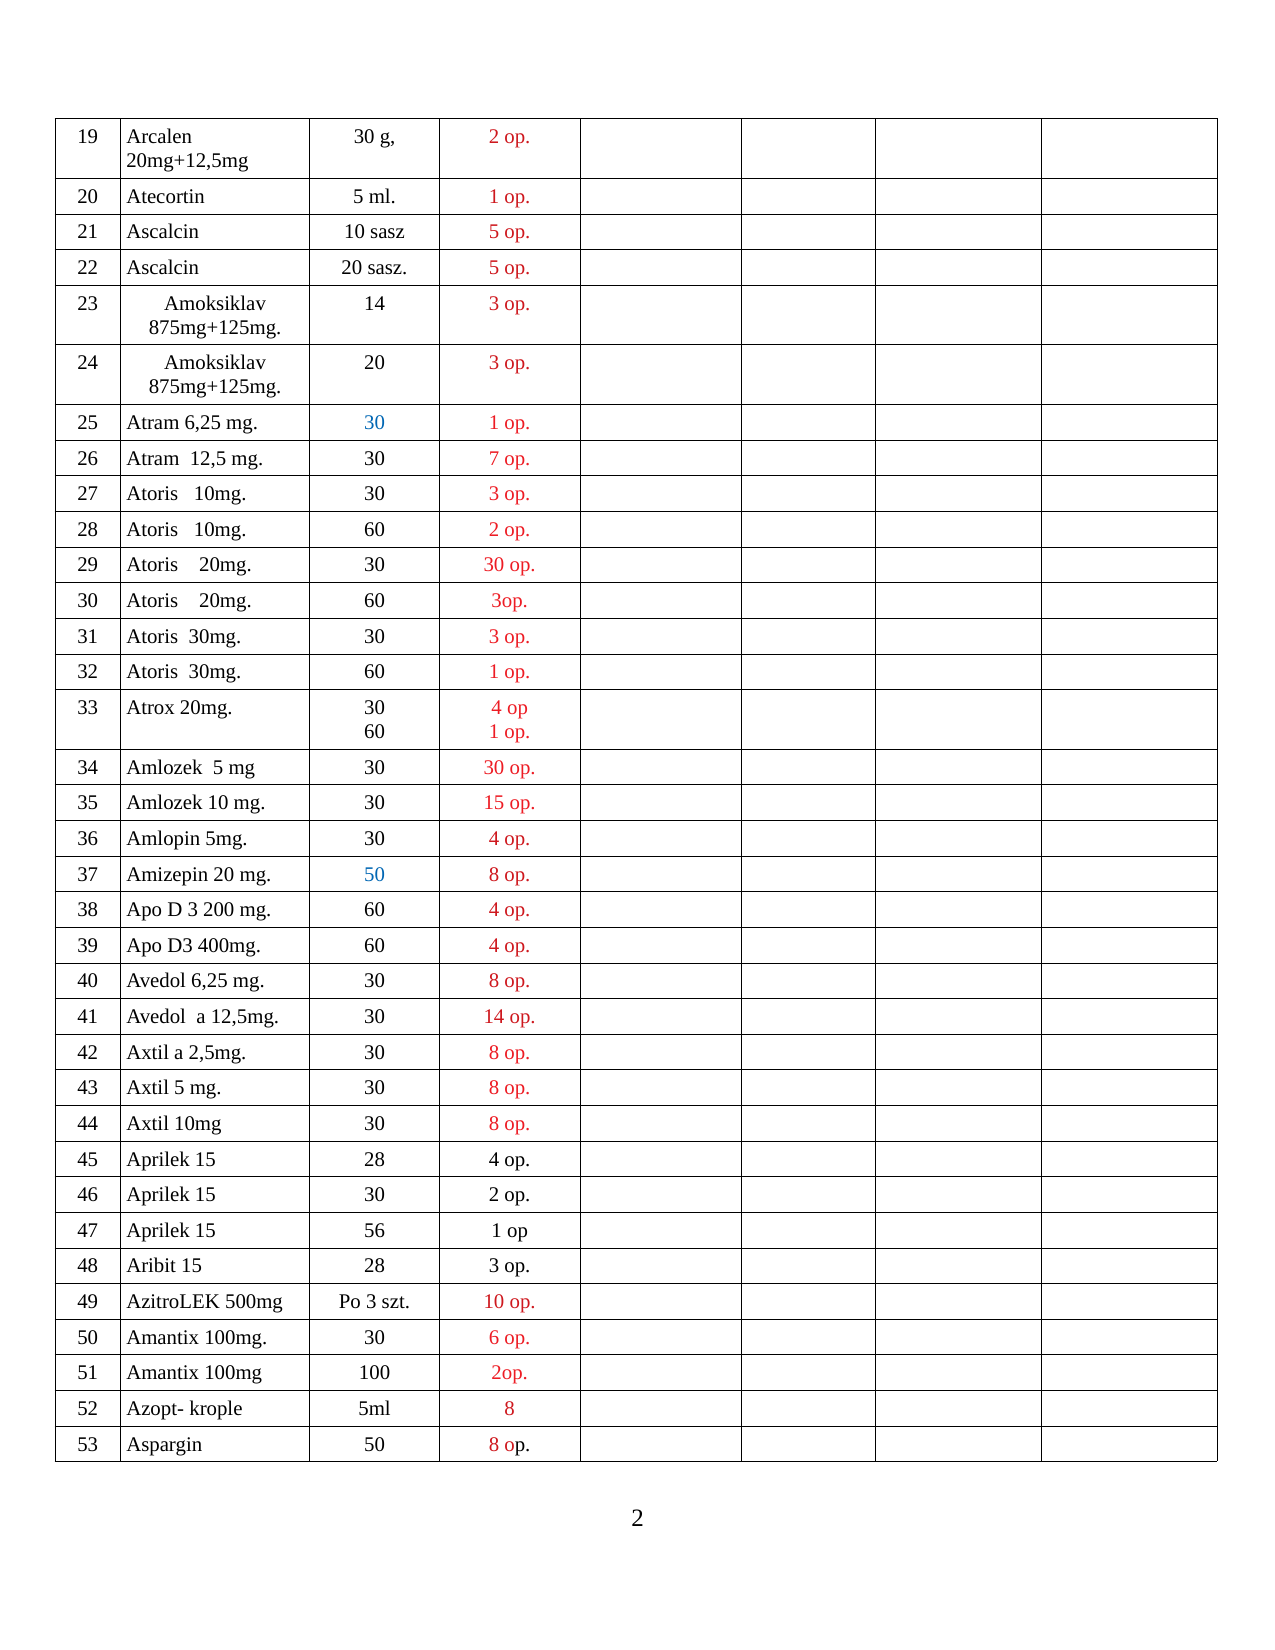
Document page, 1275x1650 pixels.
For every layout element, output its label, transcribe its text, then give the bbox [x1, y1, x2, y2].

table_cell [742, 405, 875, 440]
table_cell [1042, 1213, 1217, 1247]
table_cell [581, 1106, 741, 1141]
table_cell 1 op. [440, 405, 580, 440]
table_cell Aprilek 15 [121, 1213, 309, 1247]
table_cell [876, 119, 1041, 178]
table_cell 1 op. [440, 179, 580, 213]
table_cell [742, 892, 875, 927]
table_cell 31 [56, 619, 120, 653]
table_cell 30 op. [440, 750, 580, 784]
table_cell 51 [56, 1355, 120, 1390]
table_cell [581, 1213, 741, 1247]
table_cell 41 [56, 999, 120, 1034]
table_cell [1042, 655, 1217, 689]
table_cell 44 [56, 1106, 120, 1141]
table_cell [1042, 441, 1217, 475]
table_cell [1042, 964, 1217, 998]
table_cell [742, 821, 875, 856]
table_cell [1042, 286, 1217, 344]
table_cell 3 op. [440, 286, 580, 344]
table_cell 27 [56, 476, 120, 511]
table_cell [742, 964, 875, 998]
table_cell [581, 405, 741, 440]
table_cell Amoksiklav 875mg+125mg. [121, 345, 309, 404]
table_cell 28 [56, 512, 120, 547]
table_cell [581, 1142, 741, 1176]
table_cell [876, 1427, 1041, 1461]
table_cell 30 [310, 1070, 439, 1105]
table_cell [742, 999, 875, 1034]
table_cell 30 [310, 619, 439, 653]
table_cell [876, 785, 1041, 820]
table_cell 29 [56, 548, 120, 582]
table_cell 5ml [310, 1391, 439, 1426]
table_cell [581, 750, 741, 784]
table_cell [742, 857, 875, 891]
table_cell 34 [56, 750, 120, 784]
table_cell [581, 999, 741, 1034]
table_cell [742, 119, 875, 178]
table_cell 48 [56, 1249, 120, 1283]
table_cell [1042, 345, 1217, 404]
table_cell [1042, 619, 1217, 653]
table_cell [742, 1035, 875, 1069]
table_cell 35 [56, 785, 120, 820]
table_cell 52 [56, 1391, 120, 1426]
table_cell Amantix 100mg [121, 1355, 309, 1390]
table_cell [742, 215, 875, 249]
table_cell [876, 928, 1041, 962]
table_cell Atoris 10mg. [121, 476, 309, 511]
table_cell Apo D 3 200 mg. [121, 892, 309, 927]
table_cell [581, 1320, 741, 1354]
table_cell [581, 1177, 741, 1212]
table_cell 30 [310, 548, 439, 582]
table_cell Axtil a 2,5mg. [121, 1035, 309, 1069]
table_cell 30 [310, 999, 439, 1034]
table_cell 1 op. [440, 655, 580, 689]
table_cell 21 [56, 215, 120, 249]
table_cell Amoksiklav 875mg+125mg. [121, 286, 309, 344]
table_cell 39 [56, 928, 120, 962]
table_cell 8 op. [440, 1070, 580, 1105]
table_cell 28 [310, 1142, 439, 1176]
table_cell 4 op 1 op. [440, 690, 580, 749]
table_cell 33 [56, 690, 120, 749]
table_cell [876, 619, 1041, 653]
table_cell [1042, 892, 1217, 927]
table_cell [1042, 1320, 1217, 1354]
table_cell 24 [56, 345, 120, 404]
table_cell Avedol 6,25 mg. [121, 964, 309, 998]
table_cell [581, 179, 741, 213]
table_cell 30 [310, 750, 439, 784]
table_cell 8 op. [440, 1035, 580, 1069]
table_cell [742, 1355, 875, 1390]
table_cell [876, 548, 1041, 582]
table_cell [742, 1249, 875, 1283]
table_cell [581, 583, 741, 618]
table_cell 2 op. [440, 1177, 580, 1212]
table_cell [1042, 548, 1217, 582]
table_cell Axtil 5 mg. [121, 1070, 309, 1105]
table_cell 30 [310, 785, 439, 820]
table_cell [1042, 1355, 1217, 1390]
table_cell [742, 1284, 875, 1319]
table_cell Aribit 15 [121, 1249, 309, 1283]
table_cell [876, 821, 1041, 856]
table_cell 60 [310, 583, 439, 618]
table_cell Ascalcin [121, 215, 309, 249]
table_cell Arcalen 20mg+12,5mg [121, 119, 309, 178]
table_cell [742, 1391, 875, 1426]
table_cell [742, 345, 875, 404]
table_cell [1042, 179, 1217, 213]
table_cell [581, 1249, 741, 1283]
table_cell 14 op. [440, 999, 580, 1034]
table_cell [1042, 1249, 1217, 1283]
table_cell [1042, 1284, 1217, 1319]
table_cell 30 [310, 476, 439, 511]
table_cell [876, 583, 1041, 618]
table_cell [742, 476, 875, 511]
table_cell [876, 1284, 1041, 1319]
table_cell [876, 512, 1041, 547]
table_cell 3 op. [440, 619, 580, 653]
table_cell [876, 405, 1041, 440]
table_cell 3op. [440, 583, 580, 618]
table_cell [876, 1177, 1041, 1212]
table_cell [1042, 1035, 1217, 1069]
table_cell [581, 476, 741, 511]
table_cell [1042, 476, 1217, 511]
table_cell [876, 215, 1041, 249]
table_cell 32 [56, 655, 120, 689]
table_cell [876, 345, 1041, 404]
table_cell Amlozek 10 mg. [121, 785, 309, 820]
table_cell [1042, 1106, 1217, 1141]
table_cell 40 [56, 964, 120, 998]
table_cell 8 op. [440, 964, 580, 998]
table_cell Avedol a 12,5mg. [121, 999, 309, 1034]
table_cell [742, 1320, 875, 1354]
table_cell 1 op [440, 1213, 580, 1247]
table_cell [742, 928, 875, 962]
table_cell 53 [56, 1427, 120, 1461]
table_cell 3 op. [440, 345, 580, 404]
table_cell 60 [310, 655, 439, 689]
table_cell [1042, 999, 1217, 1034]
table_cell [581, 286, 741, 344]
table_cell [876, 1213, 1041, 1247]
table_cell 8 op. [440, 1106, 580, 1141]
table_cell [1042, 750, 1217, 784]
table_cell 60 [310, 512, 439, 547]
table_cell [581, 512, 741, 547]
table_cell [1042, 250, 1217, 285]
table_cell [581, 857, 741, 891]
table_cell [1042, 119, 1217, 178]
table_cell 2op. [440, 1355, 580, 1390]
table_cell 10 op. [440, 1284, 580, 1319]
table_cell [581, 441, 741, 475]
table_cell 30 [310, 964, 439, 998]
table_cell 56 [310, 1213, 439, 1247]
table_cell [581, 964, 741, 998]
table_cell [876, 1035, 1041, 1069]
table_cell 60 [310, 892, 439, 927]
table_cell 14 [310, 286, 439, 344]
table_cell [742, 179, 875, 213]
table_cell 8 op. [440, 857, 580, 891]
table_cell 28 [310, 1249, 439, 1283]
table_cell [742, 441, 875, 475]
table_cell 30 [310, 1035, 439, 1069]
table_cell [581, 1355, 741, 1390]
table_cell [876, 1106, 1041, 1141]
table_cell 20 [56, 179, 120, 213]
table_cell 2 op. [440, 512, 580, 547]
table_cell Ascalcin [121, 250, 309, 285]
table_cell [581, 119, 741, 178]
table_cell [742, 548, 875, 582]
table_cell [1042, 1427, 1217, 1461]
table_cell [742, 512, 875, 547]
table_cell Atoris 20mg. [121, 583, 309, 618]
table_cell 15 op. [440, 785, 580, 820]
table_cell 3 op. [440, 476, 580, 511]
table_cell 30 op. [440, 548, 580, 582]
table_cell [876, 964, 1041, 998]
table_cell 25 [56, 405, 120, 440]
table_cell [742, 750, 875, 784]
table_cell Apo D3 400mg. [121, 928, 309, 962]
table_cell 30 [310, 1106, 439, 1141]
table_cell 6 op. [440, 1320, 580, 1354]
table_cell [1042, 1391, 1217, 1426]
table_cell [742, 1142, 875, 1176]
table_cell Amantix 100mg. [121, 1320, 309, 1354]
table_cell Amizepin 20 mg. [121, 857, 309, 891]
table_cell [742, 655, 875, 689]
table_cell [581, 1035, 741, 1069]
table_cell [1042, 512, 1217, 547]
table_cell 4 op. [440, 892, 580, 927]
table_cell [742, 785, 875, 820]
table_cell 4 op. [440, 821, 580, 856]
table_cell [876, 1320, 1041, 1354]
table_cell [581, 1427, 741, 1461]
table_cell [1042, 785, 1217, 820]
table_cell [581, 1391, 741, 1426]
table_cell Atoris 30mg. [121, 655, 309, 689]
table_cell Atoris 10mg. [121, 512, 309, 547]
table_cell [581, 690, 741, 749]
table_cell 20 sasz. [310, 250, 439, 285]
table_cell 8 op. [440, 1427, 580, 1461]
table_cell Aspargin [121, 1427, 309, 1461]
table_cell 30 [310, 1320, 439, 1354]
table_cell [581, 785, 741, 820]
table_cell Atecortin [121, 179, 309, 213]
table_cell [876, 286, 1041, 344]
table_cell Po 3 szt. [310, 1284, 439, 1319]
table_cell 10 sasz [310, 215, 439, 249]
table_cell [876, 1249, 1041, 1283]
table_cell Atrox 20mg. [121, 690, 309, 749]
table_cell Aprilek 15 [121, 1177, 309, 1212]
table_cell 30 [56, 583, 120, 618]
table_cell 2 op. [440, 119, 580, 178]
table_cell Atoris 30mg. [121, 619, 309, 653]
table_cell [581, 619, 741, 653]
table_cell 42 [56, 1035, 120, 1069]
table_cell [742, 1106, 875, 1141]
table_cell 50 [310, 857, 439, 891]
table_cell 8 [440, 1391, 580, 1426]
table_cell Atram 6,25 mg. [121, 405, 309, 440]
table_cell [581, 250, 741, 285]
table_cell [1042, 215, 1217, 249]
table_cell 43 [56, 1070, 120, 1105]
table_cell [876, 1070, 1041, 1105]
table_cell [1042, 1142, 1217, 1176]
table_cell [1042, 1070, 1217, 1105]
table_cell [876, 655, 1041, 689]
table_cell 30 60 [310, 690, 439, 749]
table_cell [876, 1142, 1041, 1176]
table_cell [876, 892, 1041, 927]
table_cell [581, 1070, 741, 1105]
table_cell [742, 690, 875, 749]
table_cell [1042, 583, 1217, 618]
table_cell 19 [56, 119, 120, 178]
table_cell [1042, 928, 1217, 962]
table_cell [1042, 690, 1217, 749]
table_cell [742, 286, 875, 344]
table_cell 38 [56, 892, 120, 927]
table_cell 49 [56, 1284, 120, 1319]
table_cell Azopt- krople [121, 1391, 309, 1426]
table_cell 37 [56, 857, 120, 891]
table_cell Amlozek 5 mg [121, 750, 309, 784]
table_cell 20 [310, 345, 439, 404]
table_cell [1042, 857, 1217, 891]
table_cell 4 op. [440, 928, 580, 962]
table_cell 46 [56, 1177, 120, 1212]
table_cell [876, 690, 1041, 749]
table_cell 50 [56, 1320, 120, 1354]
table_cell Amlopin 5mg. [121, 821, 309, 856]
table_cell [876, 999, 1041, 1034]
table_cell [581, 345, 741, 404]
table_cell 30 [310, 405, 439, 440]
table_cell 30 [310, 441, 439, 475]
table_cell 5 ml. [310, 179, 439, 213]
table_cell [742, 1213, 875, 1247]
table_cell 36 [56, 821, 120, 856]
table_cell Atoris 20mg. [121, 548, 309, 582]
table_cell [581, 1284, 741, 1319]
table_cell [876, 441, 1041, 475]
table_cell [742, 583, 875, 618]
table_cell [581, 821, 741, 856]
table_cell [1042, 405, 1217, 440]
table_cell [1042, 1177, 1217, 1212]
table_cell [742, 1427, 875, 1461]
table_cell [581, 892, 741, 927]
table_cell Axtil 10mg [121, 1106, 309, 1141]
table_cell [876, 179, 1041, 213]
table_cell [876, 750, 1041, 784]
table_cell 45 [56, 1142, 120, 1176]
table_cell 47 [56, 1213, 120, 1247]
table_cell 60 [310, 928, 439, 962]
table_cell [742, 619, 875, 653]
table_cell [876, 1391, 1041, 1426]
table_cell 7 op. [440, 441, 580, 475]
table_cell [876, 1355, 1041, 1390]
table_cell 23 [56, 286, 120, 344]
table_cell Atram 12,5 mg. [121, 441, 309, 475]
table_cell 100 [310, 1355, 439, 1390]
table_cell 5 op. [440, 215, 580, 249]
table_cell 5 op. [440, 250, 580, 285]
table_cell [1042, 821, 1217, 856]
table_cell [581, 928, 741, 962]
table_cell [742, 1177, 875, 1212]
table_cell 4 op. [440, 1142, 580, 1176]
table_cell AzitroLEK 500mg [121, 1284, 309, 1319]
table_cell 50 [310, 1427, 439, 1461]
table_cell [742, 250, 875, 285]
table_cell [581, 655, 741, 689]
table_cell [876, 250, 1041, 285]
table_cell [581, 548, 741, 582]
table_cell 3 op. [440, 1249, 580, 1283]
table_cell 30 g, [310, 119, 439, 178]
table_cell [876, 857, 1041, 891]
table_cell [876, 476, 1041, 511]
table_cell Aprilek 15 [121, 1142, 309, 1176]
table_cell 30 [310, 1177, 439, 1212]
table_cell 26 [56, 441, 120, 475]
table_cell [581, 215, 741, 249]
table_cell [742, 1070, 875, 1105]
table_cell 30 [310, 821, 439, 856]
table_cell 22 [56, 250, 120, 285]
